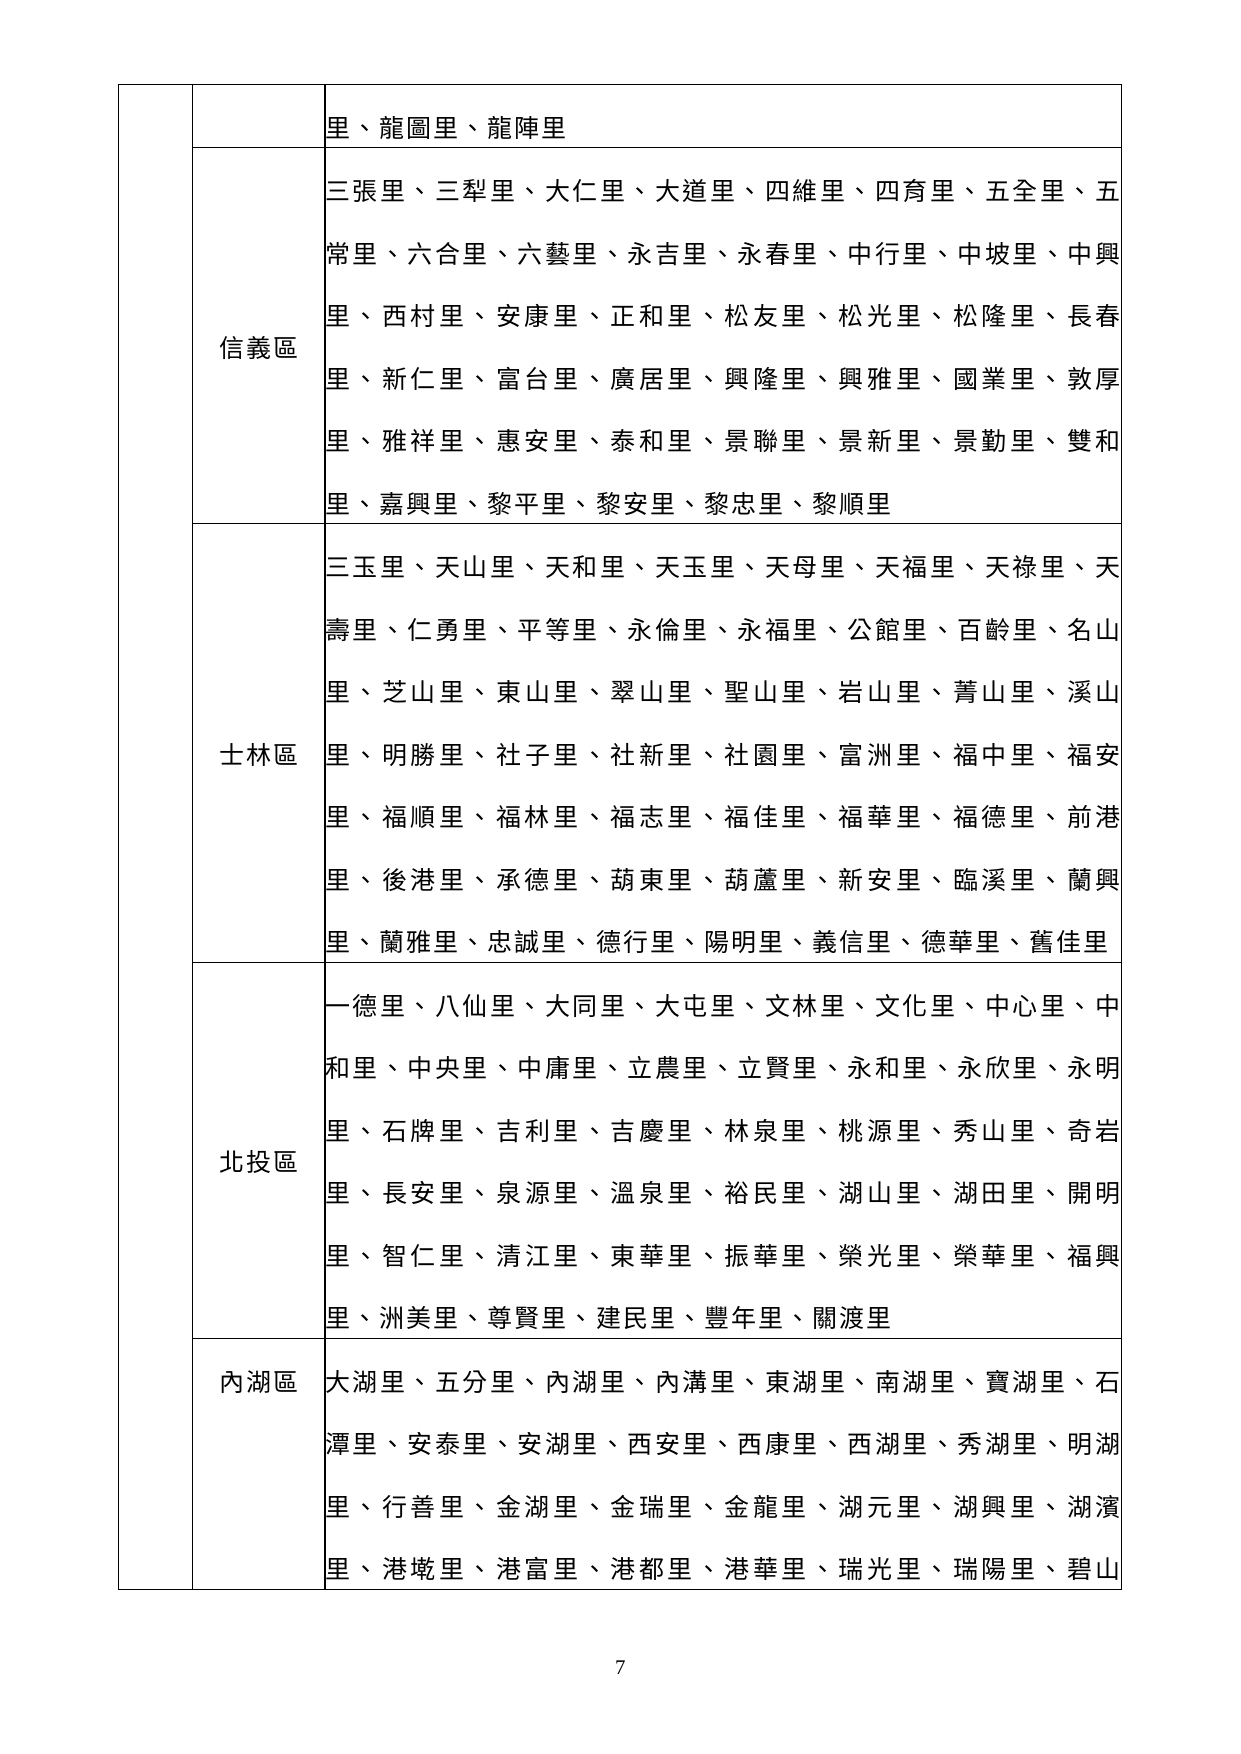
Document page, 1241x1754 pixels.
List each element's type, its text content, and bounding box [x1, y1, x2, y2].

table_cell [193, 85, 324, 147]
table_cell 三玉里、天山里、天和里、天玉里、天母里、天福里、天祿里、天壽里、仁勇里、平等里、永倫里、永福里、公館里、百齡里、名山里、芝山里、東山里、翠山里、聖山里、岩山里、菁山里、溪山里、明勝里、社子里、社新里、社園里、富洲里、福中里、福安里、福順里、福林里、福志里、福佳里、福華里、福德里、前港里、後港里、承德里、葫東里、葫蘆里、新安里、臨溪里、蘭興里、蘭雅里、忠誠里、德行里、陽明里、義信里、德華里、舊佳里 [326, 524, 1121, 962]
table_cell 大湖里、五分里、內湖里、內溝里、東湖里、南湖里、寶湖里、石潭里、安泰里、安湖里、西安里、西康里、西湖里、秀湖里、明湖里、行善里、金湖里、金瑞里、金龍里、湖元里、湖興里、湖濱里、港墘里、港富里、港都里、港華里、瑞光里、瑞陽里、碧山 [326, 1339, 1121, 1589]
table_cell 三張里、三犁里、大仁里、大道里、四維里、四育里、五全里、五常里、六合里、六藝里、永吉里、永春里、中行里、中坡里、中興里、西村里、安康里、正和里、松友里、松光里、松隆里、長春里、新仁里、富台里、廣居里、興隆里、興雅里、國業里、敦厚里、雅祥里、惠安里、泰和里、景聯里、景新里、景勤里、雙和里、嘉興里、黎平里、黎安里、黎忠里、黎順里 [326, 148, 1121, 523]
table_cell 里、龍圖里、龍陣里 [326, 85, 1121, 147]
table_cell 內湖區 [193, 1339, 324, 1589]
table_cell [119, 85, 192, 1589]
table_cell 信義區 [193, 148, 324, 523]
table_cell 北投區 [193, 963, 324, 1338]
table_cell 士林區 [193, 524, 324, 962]
table_cell 一德里、八仙里、大同里、大屯里、文林里、文化里、中心里、中和里、中央里、中庸里、立農里、立賢里、永和里、永欣里、永明里、石牌里、吉利里、吉慶里、林泉里、桃源里、秀山里、奇岩里、長安里、泉源里、溫泉里、裕民里、湖山里、湖田里、開明里、智仁里、清江里、東華里、振華里、榮光里、榮華里、福興里、洲美里、尊賢里、建民里、豐年里、關渡里 [326, 963, 1121, 1338]
